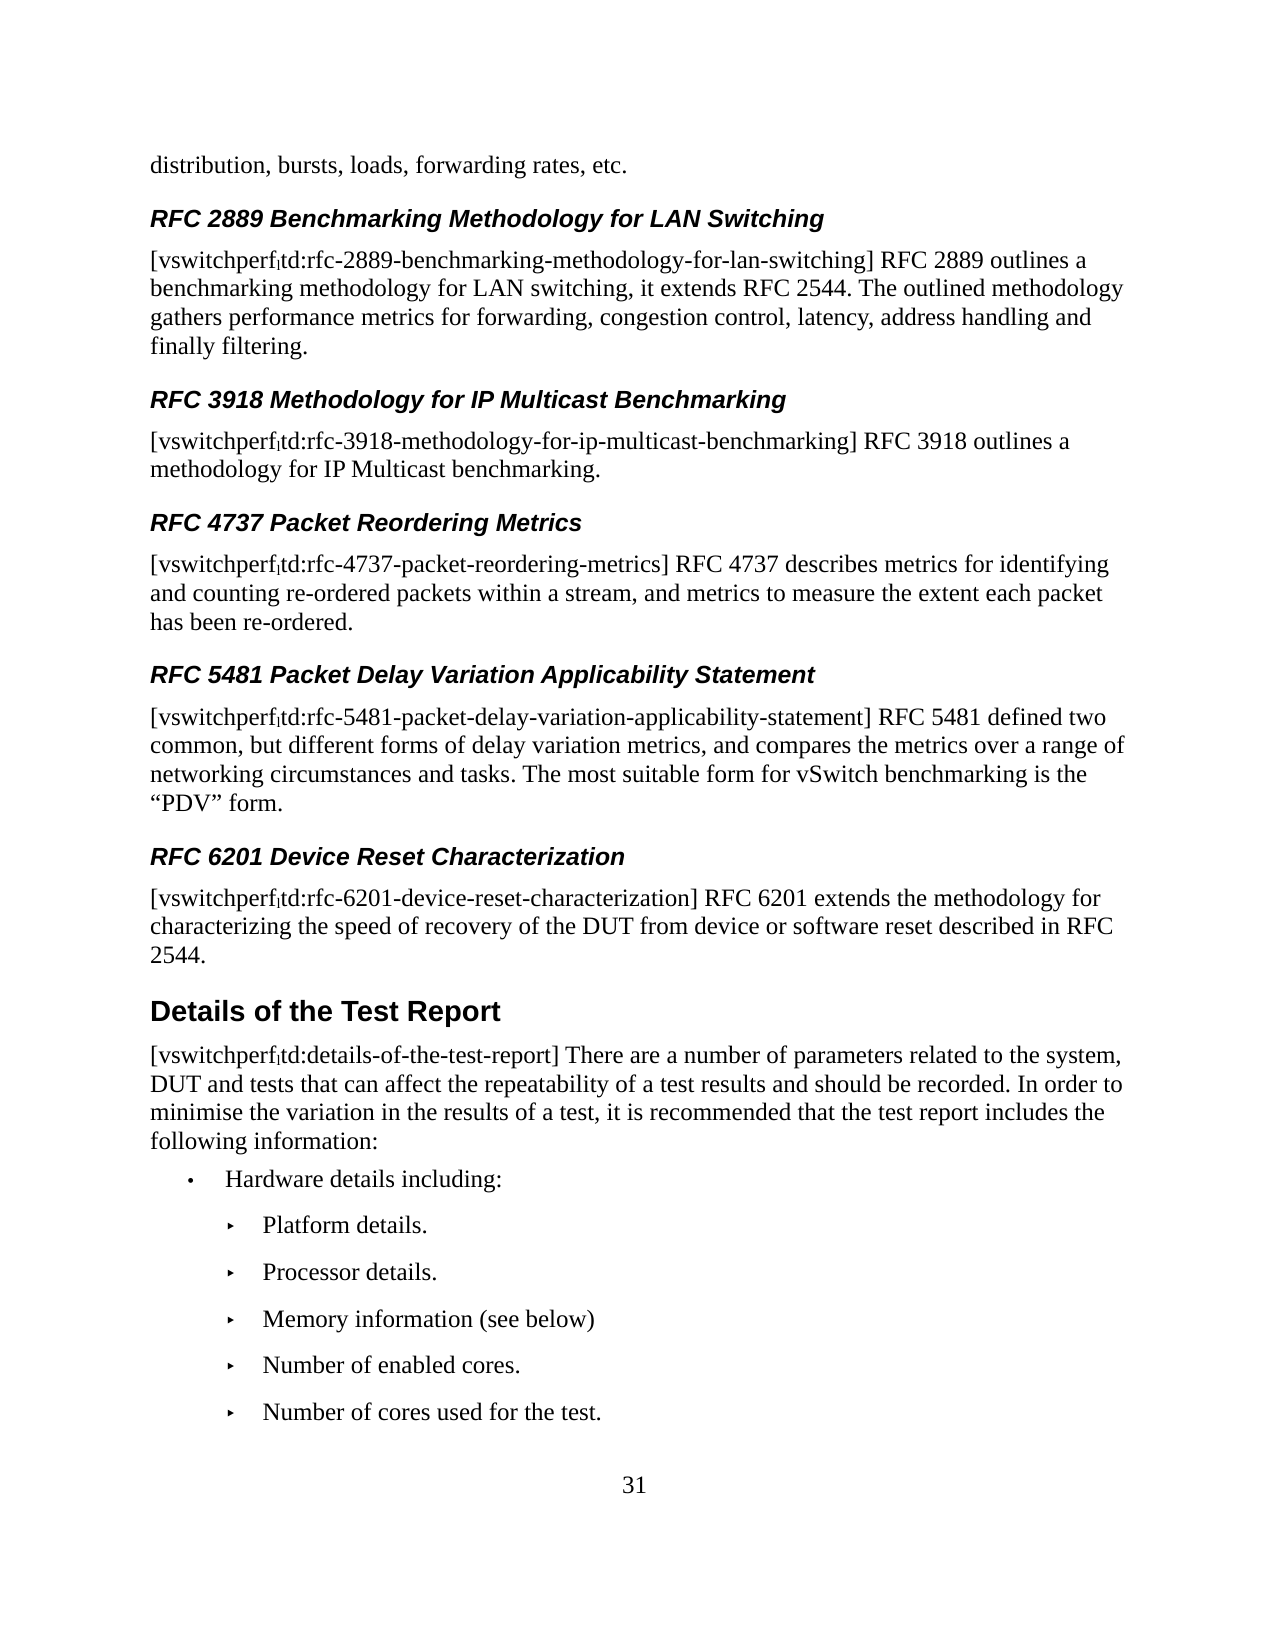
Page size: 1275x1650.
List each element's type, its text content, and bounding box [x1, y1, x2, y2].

subtitle RFC 5481 Packet Delay Variation Applicability Statement [150, 661, 1125, 689]
subtitle RFC 2889 Benchmarking Methodology for LAN Switching [150, 204, 1125, 232]
text [vswitchperfltd:rfc-3918-methodology-for-ip-multicast-benchmarking] RFC 3918 outlines a methodology for IP Multicast benchmarking. [150, 426, 1125, 483]
list Number of enabled cores. [225, 1351, 1125, 1379]
text [vswitchperfltd:rfc-5481-packet-delay-variation-applicability-statement] RFC 5481 defined two common, but different forms of delay variation metrics, and compares the metrics over a range of networking circumstances and tasks. The most suitable form for vSwitch benchmarking is the “PDV” form. [150, 702, 1125, 817]
list Memory information (see below) [225, 1304, 1125, 1333]
list Hardware details including: [187, 1164, 1125, 1193]
text [vswitchperfltd:details-of-the-test-report] There are a number of parameters related to the system, DUT and tests that can affect the repeatability of a test results and should be recorded. In order to minimise the variation in the results of a test, it is recommended that the test report includes the following information: [150, 1040, 1125, 1155]
text [vswitchperfltd:rfc-2889-benchmarking-methodology-for-lan-switching] RFC 2889 outlines a benchmarking methodology for LAN switching, it extends RFC 2544. The outlined methodology gathers performance metrics for forwarding, congestion control, latency, address handling and finally filtering. [150, 245, 1125, 360]
list Platform details. [225, 1211, 1125, 1239]
list Number of cores used for the test. [225, 1397, 1125, 1426]
subtitle RFC 6201 Device Reset Characterization [150, 842, 1125, 870]
subtitle Details of the Test Report [150, 994, 1125, 1027]
list Processor details. [225, 1257, 1125, 1286]
text distribution, bursts, loads, forwarding rates, etc. [150, 150, 1125, 179]
text [vswitchperfltd:rfc-4737-packet-reordering-metrics] RFC 4737 describes metrics for identifying and counting re-ordered packets within a stream, and metrics to measure the extent each packet has been re-ordered. [150, 549, 1125, 636]
text [vswitchperfltd:rfc-6201-device-reset-characterization] RFC 6201 extends the methodology for characterizing the speed of recovery of the DUT from device or software reset described in RFC 2544. [150, 883, 1125, 969]
subtitle RFC 3918 Methodology for IP Multicast Benchmarking [150, 385, 1125, 413]
subtitle RFC 4737 Packet Reordering Metrics [150, 508, 1125, 537]
